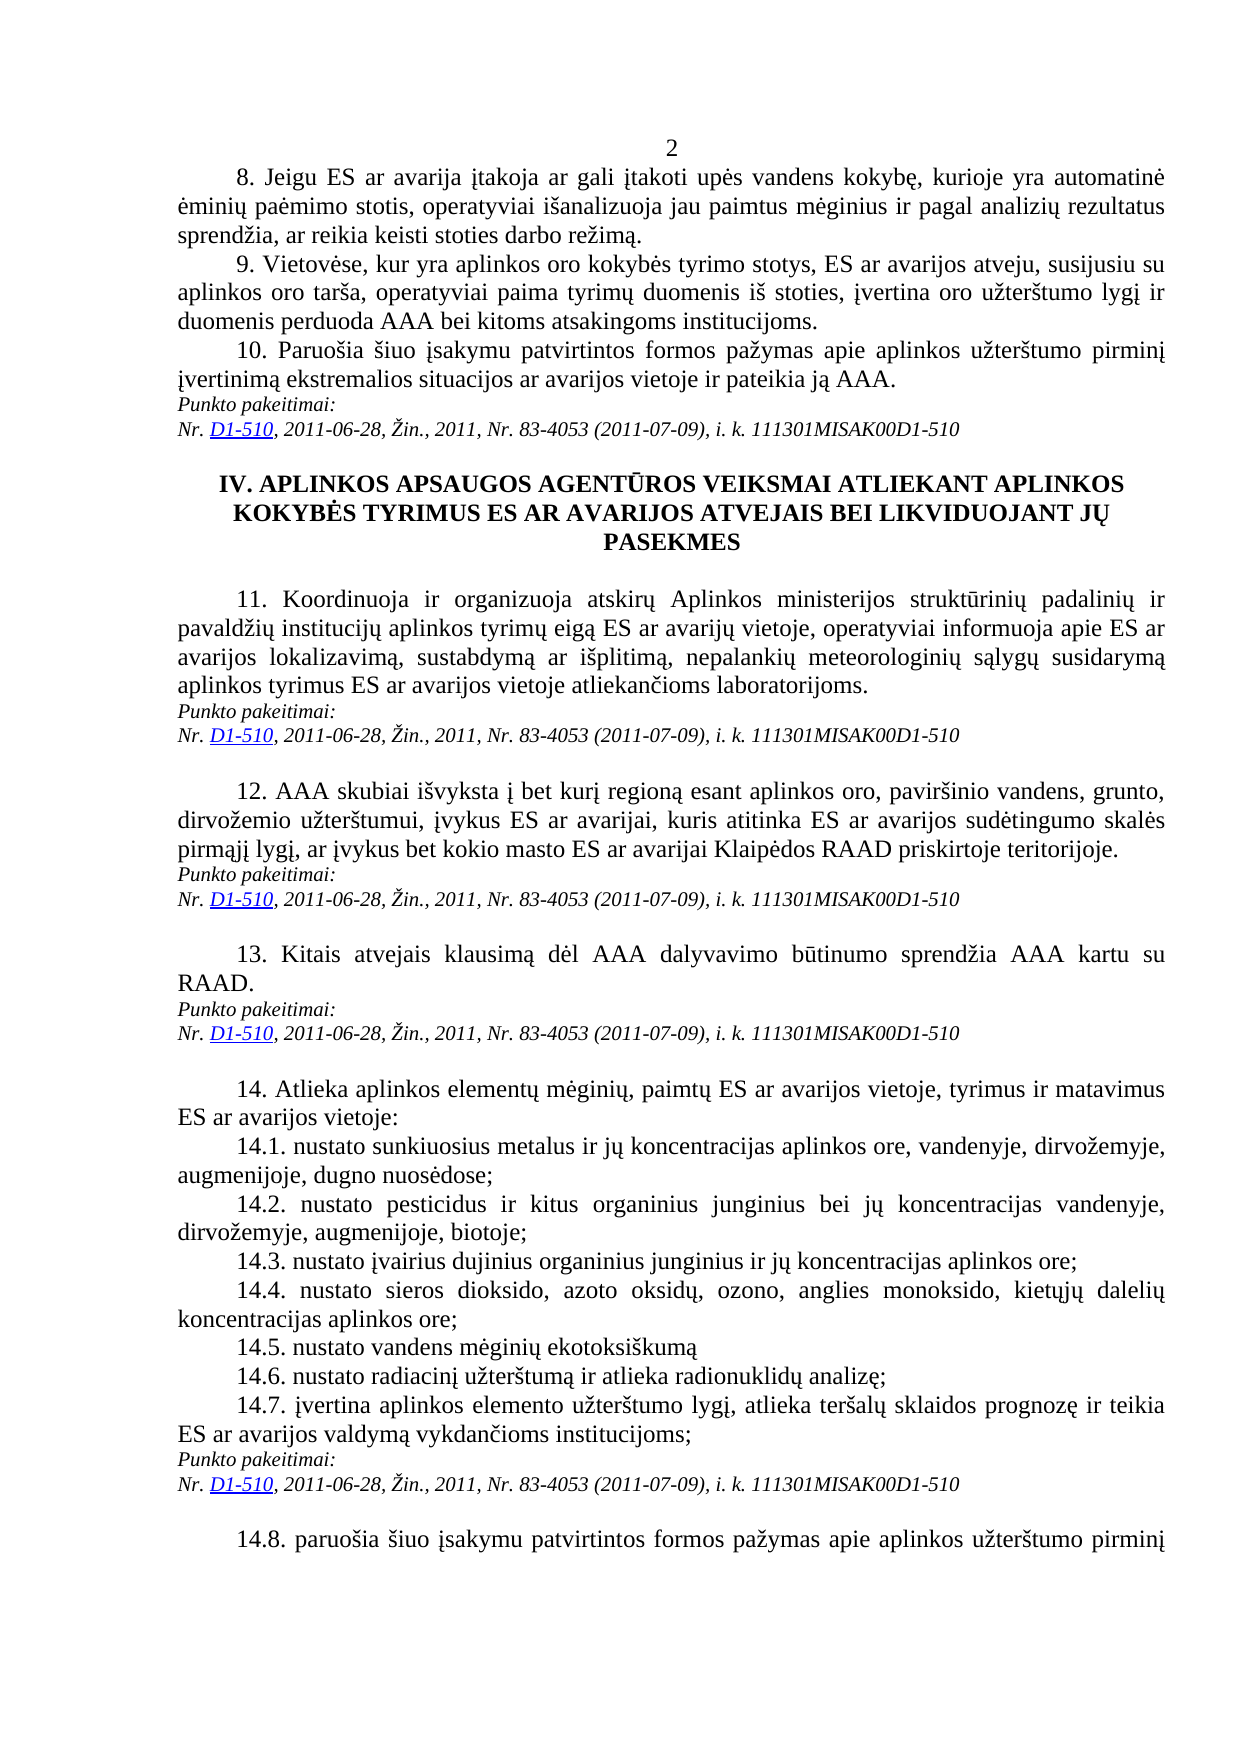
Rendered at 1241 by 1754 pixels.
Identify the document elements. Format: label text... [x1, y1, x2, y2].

text IV. APLINKOS APSAUGOS AGENTŪROS VEIKSMAI ATLIEKANT APLINKOS KOKYBĖS TYRIMUS ES AR AVARIJOS ATVEJAIS BEI LIKVIDUOJANT JŲ PASEKMES [177, 469, 1166, 556]
text Nr. D1-510, 2011-06-28, Žin., 2011, Nr. 83-4053 (2011-07-09), i. k. 111301MISAK00D1-510 [177, 416, 1166, 441]
text Nr. D1-510, 2011-06-28, Žin., 2011, Nr. 83-4053 (2011-07-09), i. k. 111301MISAK00D1-510 [177, 1021, 1166, 1045]
text 14.3. nustato įvairius dujinius organinius junginius ir jų koncentracijas aplinkos ore; [177, 1246, 1166, 1275]
text Punkto pakeitimai: [177, 699, 1166, 723]
text 14.5. nustato vandens mėginių ekotoksiškumą [177, 1332, 1166, 1361]
text 8. Jeigu ES ar avarija įtakoja ar gali įtakoti upės vandens kokybę, kurioje yra automatinė ėminių paėmimo stotis, operatyviai išanalizuoja jau paimtus mėginius ir pagal analizių rezultatus sprendžia, ar reikia keisti stoties darbo režimą. [177, 162, 1166, 249]
text 14.1. nustato sunkiuosius metalus ir jų koncentracijas aplinkos ore, vandenyje, dirvožemyje, augmenijoje, dugno nuosėdose; [177, 1131, 1166, 1189]
text 10. Paruošia šiuo įsakymu patvirtintos formos pažymas apie aplinkos užterštumo pirminį įvertinimą ekstremalios situacijos ar avarijos vietoje ir pateikia ją AAA. [177, 335, 1166, 392]
text 14.2. nustato pesticidus ir kitus organinius junginius bei jų koncentracijas vandenyje, dirvožemyje, augmenijoje, biotoje; [177, 1189, 1166, 1246]
text 14.8. paruošia šiuo įsakymu patvirtintos formos pažymas apie aplinkos užterštumo pirminį [177, 1524, 1166, 1553]
text Nr. D1-510, 2011-06-28, Žin., 2011, Nr. 83-4053 (2011-07-09), i. k. 111301MISAK00D1-510 [177, 886, 1166, 911]
text Punkto pakeitimai: [177, 862, 1166, 886]
text Punkto pakeitimai: [177, 1447, 1166, 1471]
text 13. Kitais atvejais klausimą dėl AAA dalyvavimo būtinumo sprendžia AAA kartu su RAAD. [177, 939, 1166, 997]
text 12. AAA skubiai išvyksta į bet kurį regioną esant aplinkos oro, paviršinio vandens, grunto, dirvožemio užterštumui, įvykus ES ar avarijai, kuris atitinka ES ar avarijos sudėtingumo skalės pirmąjį lygį, ar įvykus bet kokio masto ES ar avarijai Klaipėdos RAAD priskirtoje teritorijoje. [177, 776, 1166, 862]
text Punkto pakeitimai: [177, 392, 1166, 416]
text 14.7. įvertina aplinkos elemento užterštumo lygį, atlieka teršalų sklaidos prognozę ir teikia ES ar avarijos valdymą vykdančioms institucijoms; [177, 1390, 1166, 1447]
text 14.4. nustato sieros dioksido, azoto oksidų, ozono, anglies monoksido, kietųjų dalelių koncentracijas aplinkos ore; [177, 1275, 1166, 1332]
text 14. Atlieka aplinkos elementų mėginių, paimtų ES ar avarijos vietoje, tyrimus ir matavimus ES ar avarijos vietoje: [177, 1074, 1166, 1131]
text Nr. D1-510, 2011-06-28, Žin., 2011, Nr. 83-4053 (2011-07-09), i. k. 111301MISAK00D1-510 [177, 1471, 1166, 1496]
text Nr. D1-510, 2011-06-28, Žin., 2011, Nr. 83-4053 (2011-07-09), i. k. 111301MISAK00D1-510 [177, 723, 1166, 747]
text 11. Koordinuoja ir organizuoja atskirų Aplinkos ministerijos struktūrinių padalinių ir pavaldžių institucijų aplinkos tyrimų eigą ES ar avarijų vietoje, operatyviai informuoja apie ES ar avarijos lokalizavimą, sustabdymą ar išplitimą, nepalankių meteorologinių sąlygų susidarymą aplinkos tyrimus ES ar avarijos vietoje atliekančioms laboratorijoms. [177, 584, 1166, 699]
text 9. Vietovėse, kur yra aplinkos oro kokybės tyrimo stotys, ES ar avarijos atveju, susijusiu su aplinkos oro tarša, operatyviai paima tyrimų duomenis iš stoties, įvertina oro užterštumo lygį ir duomenis perduoda AAA bei kitoms atsakingoms institucijoms. [177, 249, 1166, 335]
text 14.6. nustato radiacinį užterštumą ir atlieka radionuklidų analizę; [177, 1361, 1166, 1390]
text Punkto pakeitimai: [177, 997, 1166, 1021]
